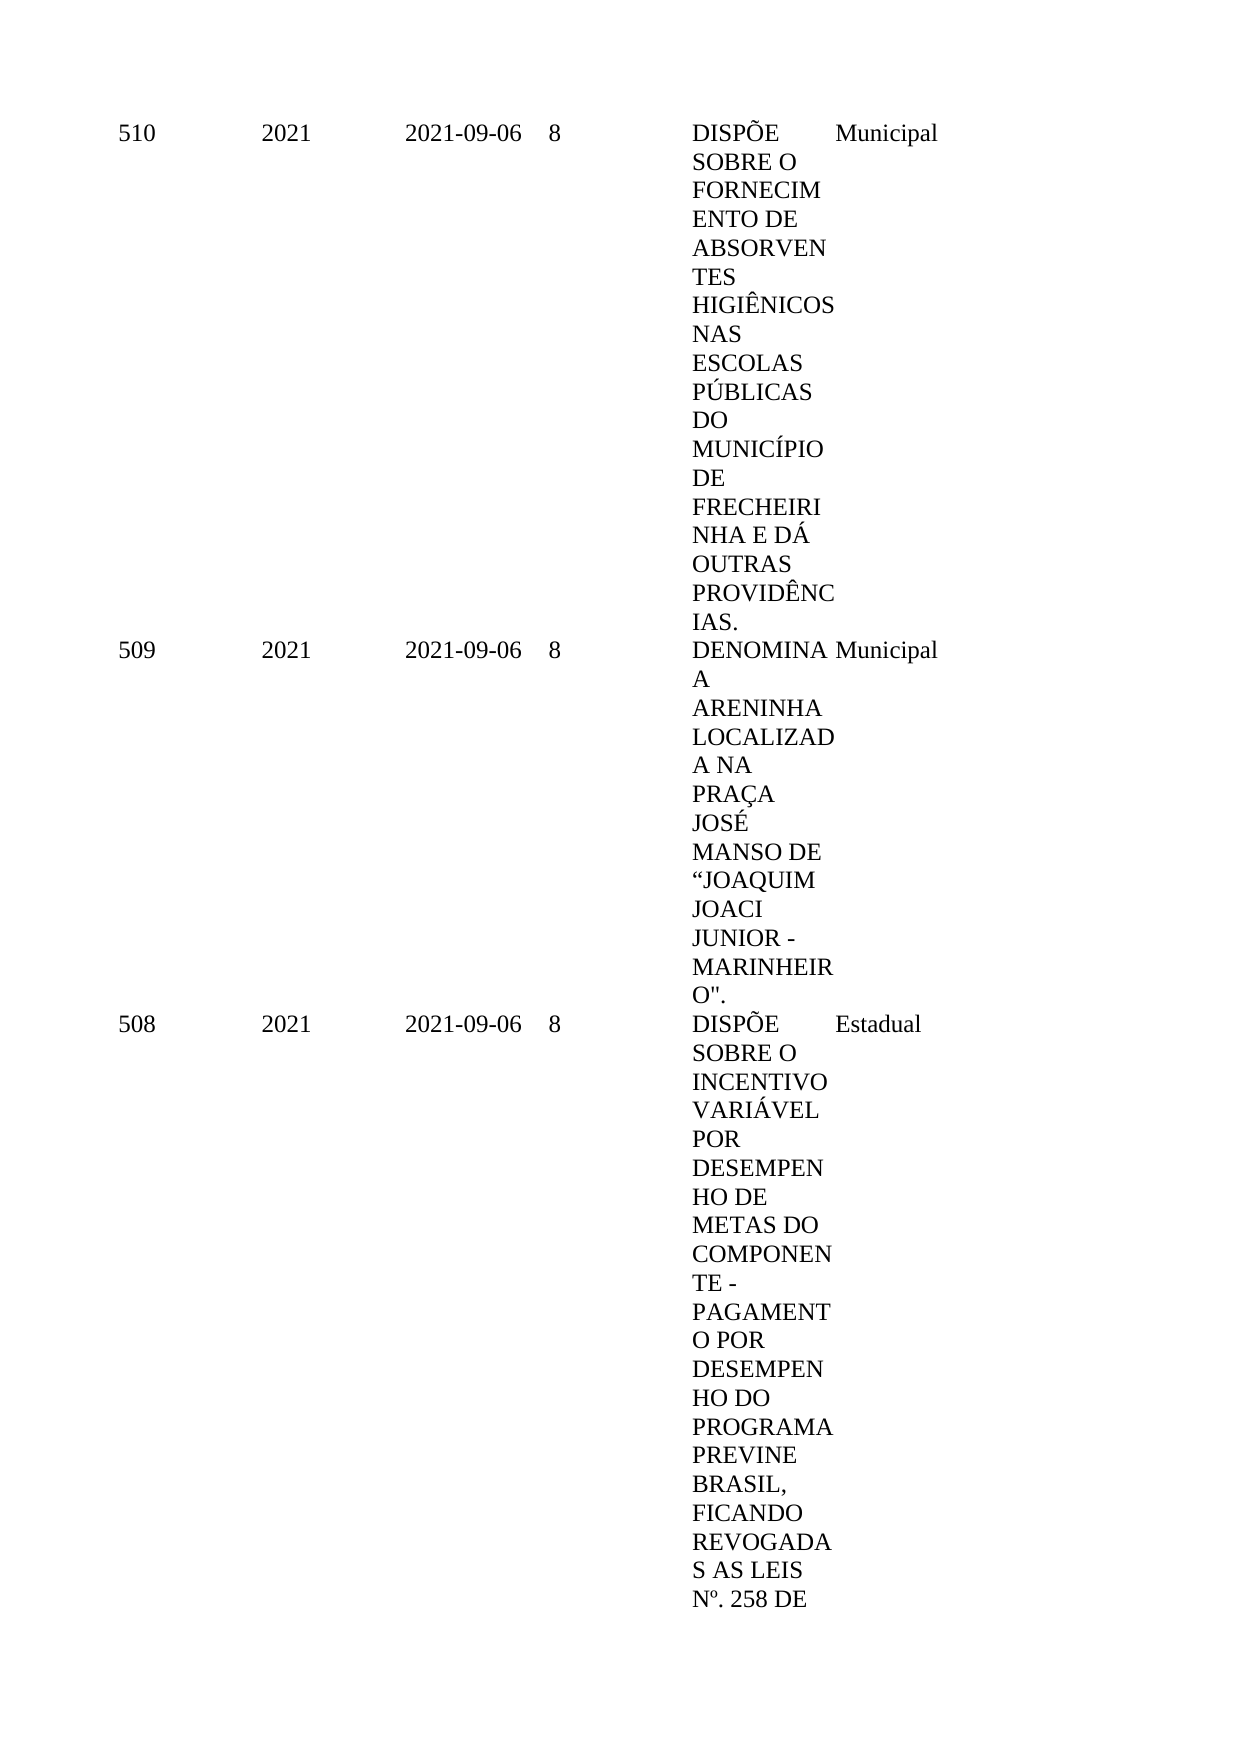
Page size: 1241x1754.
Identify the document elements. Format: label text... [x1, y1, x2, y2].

table_cell DISPÕE SOBRE O FORNECIMENTO DE ABSORVENTES HIGIÊNICOS NAS ESCOLAS PÚBLICAS DO MUNICÍPIO DE FRECHEIRINHA E DÁ OUTRAS PROVIDÊNCIAS. [692, 118, 835, 636]
table_cell [979, 636, 1122, 1009]
table_cell 2021 [261, 636, 405, 1009]
table_cell Municipal [835, 636, 979, 1009]
table_cell 2021-09-06 [405, 636, 548, 1009]
table_cell 2021-09-06 [405, 118, 548, 636]
table_cell DISPÕE SOBRE O INCENTIVO VARIÁVEL POR DESEMPENHO DE METAS DO COMPONENTE - PAGAMENTO POR DESEMPENHO DO PROGRAMA PREVINE BRASIL, FICANDO REVOGADAS AS LEIS Nº. 258 DE [692, 1009, 835, 1613]
table_cell 2021 [261, 118, 405, 636]
table_cell 8 [548, 1009, 692, 1613]
table_cell Estadual [835, 1009, 979, 1613]
table_cell 508 [118, 1009, 261, 1613]
table_cell 510 [118, 118, 261, 636]
table_cell 2021 [261, 1009, 405, 1613]
table_cell 509 [118, 636, 261, 1009]
table_cell 2021-09-06 [405, 1009, 548, 1613]
table_cell [979, 118, 1122, 636]
table_cell DENOMINA A ARENINHA LOCALIZADA NA PRAÇA JOSÉ MANSO DE “JOAQUIM JOACI JUNIOR - MARINHEIRO". [692, 636, 835, 1009]
table_cell Municipal [835, 118, 979, 636]
table_cell 8 [548, 118, 692, 636]
table_cell 8 [548, 636, 692, 1009]
table_cell [979, 1009, 1122, 1613]
